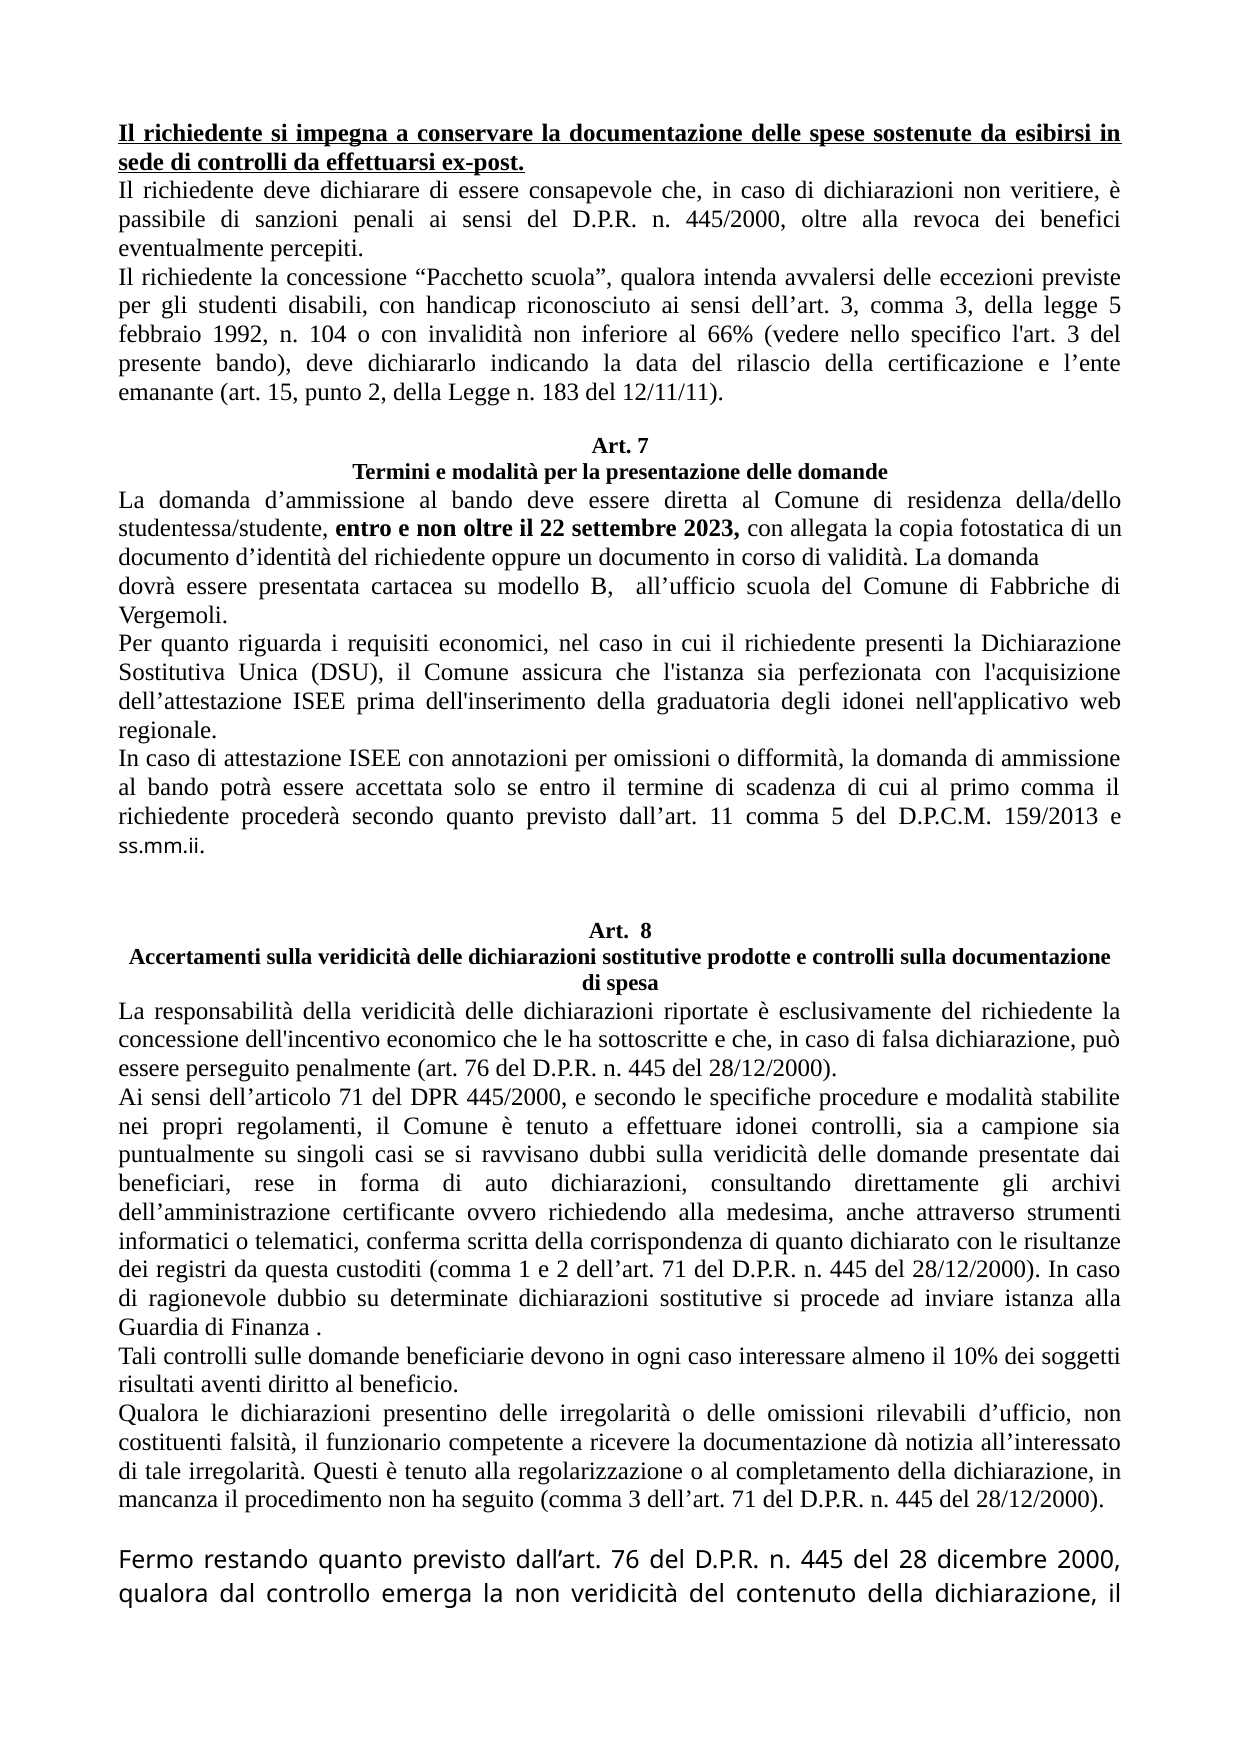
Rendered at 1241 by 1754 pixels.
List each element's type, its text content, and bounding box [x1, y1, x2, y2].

text Accertamenti sulla veridicità delle dichiarazioni sostitutive prodotte e controlli sulla documentazione di spesa [118, 943, 1122, 996]
text sede di controlli da effettuarsi ex-post. [118, 144, 1122, 176]
text Art. 8 [118, 917, 1122, 943]
text dovrà essere presentata cartacea su modello B, all’ufficio scuola del Comune di Fabbriche di Vergemoli. [118, 571, 1122, 628]
text Il richiedente deve dichiarare di essere consapevole che, in caso di dichiarazioni non veritiere, è passibile di sanzioni penali ai sensi del D.P.R. n. 445/2000, oltre alla revoca dei benefici eventualmente percepiti. [118, 176, 1122, 262]
text Il richiedente si impegna a conservare la documentazione delle spese sostenute da esibirsi in [118, 118, 1122, 143]
text Il richiedente la concessione “Pacchetto scuola”, qualora intenda avvalersi delle eccezioni previste per gli studenti disabili, con handicap riconosciuto ai sensi dell’art. 3, comma 3, della legge 5 febbraio 1992, n. 104 o con invalidità non inferiore al 66% (vedere nello specifico l'art. 3 del presente bando), deve dichiararlo indicando la data del rilascio della certificazione e l’ente emanante (art. 15, punto 2, della Legge n. 183 del 12/11/11). [118, 262, 1122, 406]
text Ai sensi dell’articolo 71 del DPR 445/2000, e secondo le specifiche procedure e modalità stabilite nei propri regolamenti, il Comune è tenuto a effettuare idonei controlli, sia a campione sia puntualmente su singoli casi se si ravvisano dubbi sulla veridicità delle domande presentate dai beneficiari, rese in forma di auto dichiarazioni, consultando direttamente gli archivi dell’amministrazione certificante ovvero richiedendo alla medesima, anche attraverso strumenti informatici o telematici, conferma scritta della corrispondenza di quanto dichiarato con le risultanze dei registri da questa custoditi (comma 1 e 2 dell’art. 71 del D.P.R. n. 445 del 28/12/2000). In caso di ragionevole dubbio su determinate dichiarazioni sostitutive si procede ad inviare istanza alla Guardia di Finanza . [118, 1082, 1122, 1341]
text La responsabilità della veridicità delle dichiarazioni riportate è esclusivamente del richiedente la concessione dell'incentivo economico che le ha sottoscritte e che, in caso di falsa dichiarazione, può essere perseguito penalmente (art. 76 del D.P.R. n. 445 del 28/12/2000). [118, 996, 1122, 1082]
text Fermo restando quanto previsto dall’art. 76 del D.P.R. n. 445 del 28 dicembre 2000, qualora dal controllo emerga la non veridicità del contenuto della dichiarazione, il [118, 1542, 1122, 1610]
text Art. 7 [118, 432, 1122, 458]
text In caso di attestazione ISEE con annotazioni per omissioni o difformità, la domanda di ammissione al bando potrà essere accettata solo se entro il termine di scadenza di cui al primo comma il richiedente procederà secondo quanto previsto dall’art. 11 comma 5 del D.P.C.M. 159/2013 e ss.mm.ii. [118, 743, 1122, 859]
text Per quanto riguarda i requisiti economici, nel caso in cui il richiedente presenti la Dichiarazione Sostitutiva Unica (DSU), il Comune assicura che l'istanza sia perfezionata con l'acquisizione dell’attestazione ISEE prima dell'inserimento della graduatoria degli idonei nell'applicativo web regionale. [118, 628, 1122, 743]
text Termini e modalità per la presentazione delle domande [118, 458, 1122, 485]
text Tali controlli sulle domande beneficiarie devono in ogni caso interessare almeno il 10% dei soggetti risultati aventi diritto al beneficio. [118, 1341, 1122, 1398]
text La domanda d’ammissione al bando deve essere diretta al Comune di residenza della/dello studentessa/studente, entro e non oltre il 22 settembre 2023, con allegata la copia fotostatica di un documento d’identità del richiedente oppure un documento in corso di validità. La domanda [118, 485, 1122, 571]
text Qualora le dichiarazioni presentino delle irregolarità o delle omissioni rilevabili d’ufficio, non costituenti falsità, il funzionario competente a ricevere la documentazione dà notizia all’interessato di tale irregolarità. Questi è tenuto alla regolarizzazione o al completamento della dichiarazione, in mancanza il procedimento non ha seguito (comma 3 dell’art. 71 del D.P.R. n. 445 del 28/12/2000). [118, 1398, 1122, 1513]
